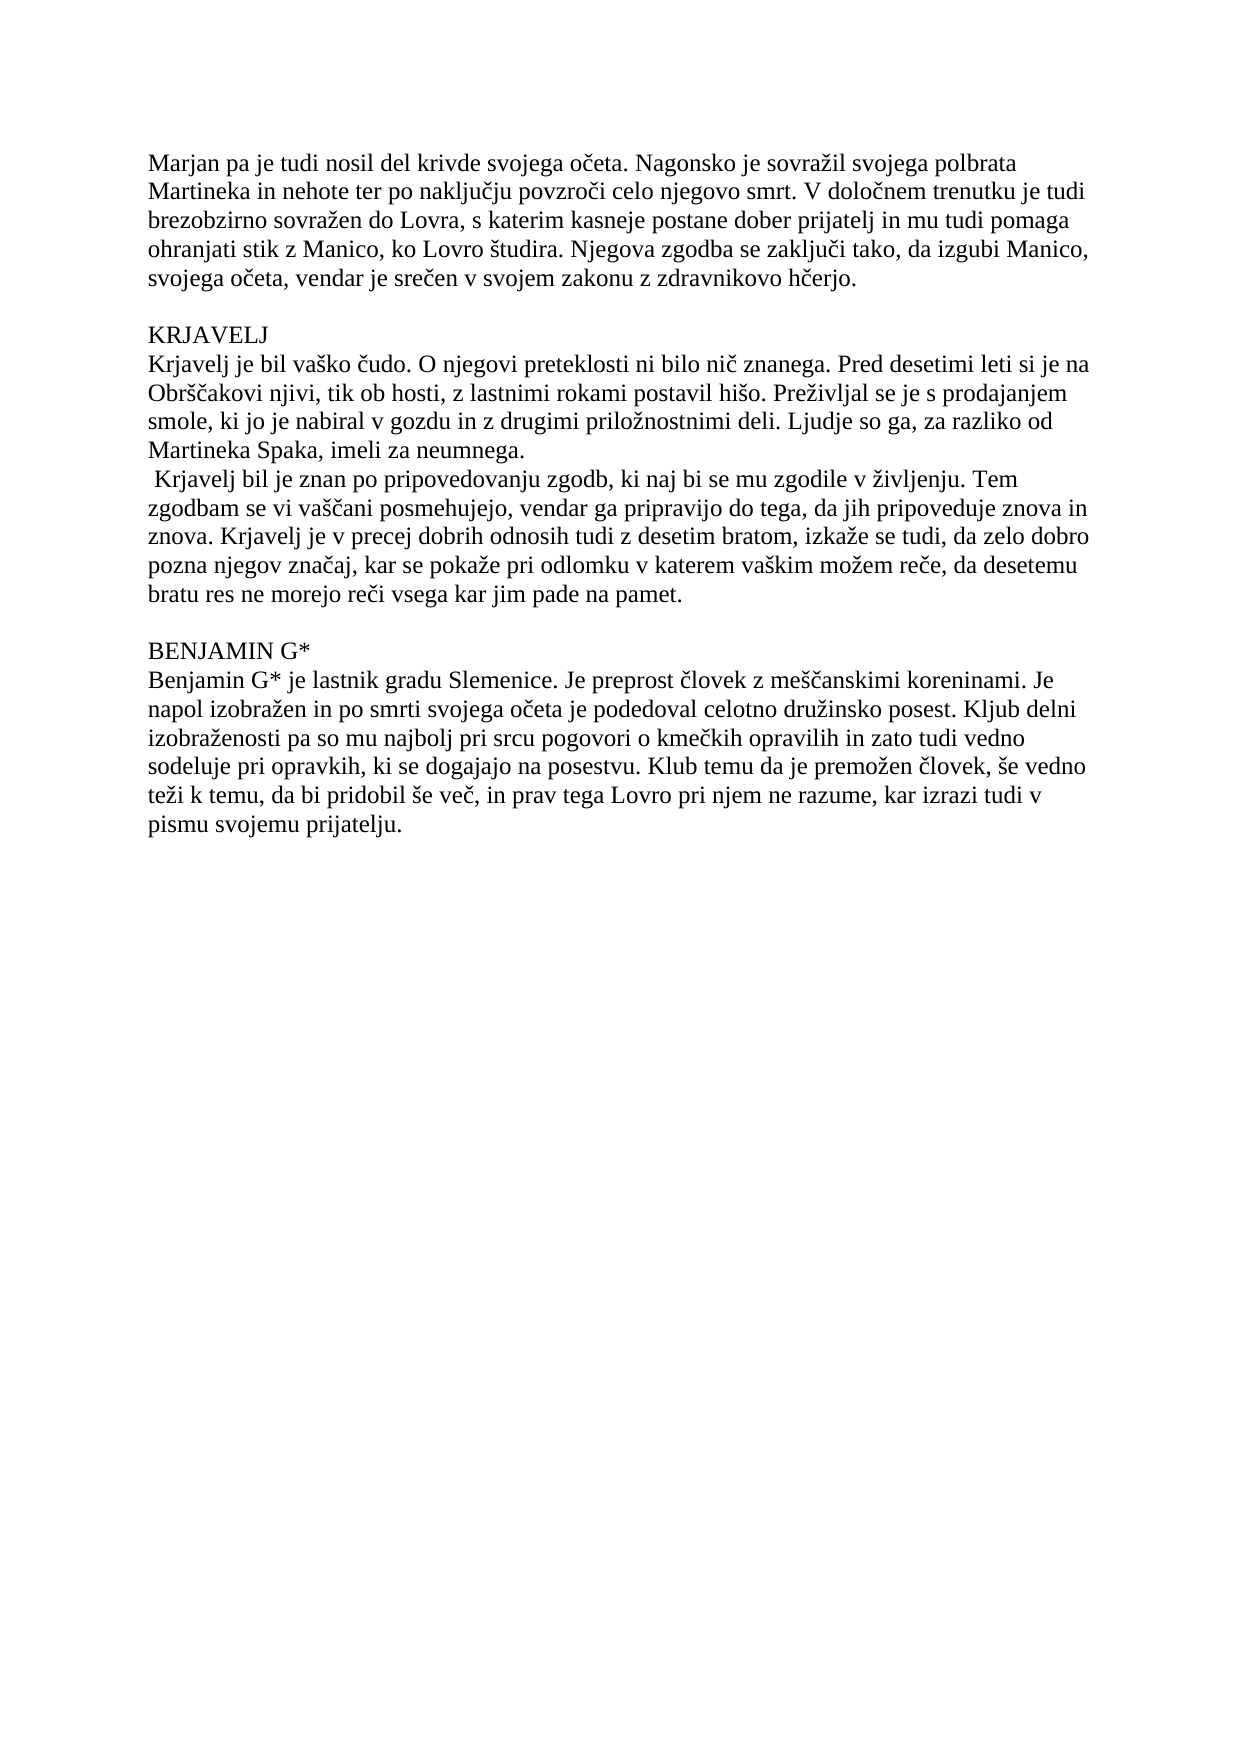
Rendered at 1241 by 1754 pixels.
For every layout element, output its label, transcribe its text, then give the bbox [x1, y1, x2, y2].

text KRJAVELJ [148, 320, 1093, 349]
text Benjamin G* je lastnik gradu Slemenice. Je preprost človek z meščanskimi koreninami. Je napol izobražen in po smrti svojega očeta je podedoval celotno družinsko posest. Kljub delni izobraženosti pa so mu najbolj pri srcu pogovori o kmečkih opravilih in zato tudi vedno sodeluje pri opravkih, ki se dogajajo na posestvu. Klub temu da je premožen človek, še vedno teži k temu, da bi pridobil še več, in prav tega Lovro pri njem ne razume, kar izrazi tudi v pismu svojemu prijatelju. [148, 665, 1093, 838]
text Krjavelj je bil vaško čudo. O njegovi preteklosti ni bilo nič znanega. Pred desetimi leti si je na Obrščakovi njivi, tik ob hosti, z lastnimi rokami postavil hišo. Preživljal se je s prodajanjem smole, ki jo je nabiral v gozdu in z drugimi priložnostnimi deli. Ljudje so ga, za razliko od Martineka Spaka, imeli za neumnega. [148, 349, 1093, 464]
text Krjavelj bil je znan po pripovedovanju zgodb, ki naj bi se mu zgodile v življenju. Tem zgodbam se vi vaščani posmehujejo, vendar ga pripravijo do tega, da jih pripoveduje znova in znova. Krjavelj je v precej dobrih odnosih tudi z desetim bratom, izkaže se tudi, da zelo dobro pozna njegov značaj, kar se pokaže pri odlomku v katerem vaškim možem reče, da desetemu bratu res ne morejo reči vsega kar jim pade na pamet. [148, 464, 1093, 608]
text Marjan pa je tudi nosil del krivde svojega očeta. Nagonsko je sovražil svojega polbrata Martineka in nehote ter po naključju povzroči celo njegovo smrt. V določnem trenutku je tudi brezobzirno sovražen do Lovra, s katerim kasneje postane dober prijatelj in mu tudi pomaga ohranjati stik z Manico, ko Lovro študira. Njegova zgodba se zaključi tako, da izgubi Manico, svojega očeta, vendar je srečen v svojem zakonu z zdravnikovo hčerjo. [148, 148, 1093, 291]
text BENJAMIN G* [148, 636, 1093, 665]
